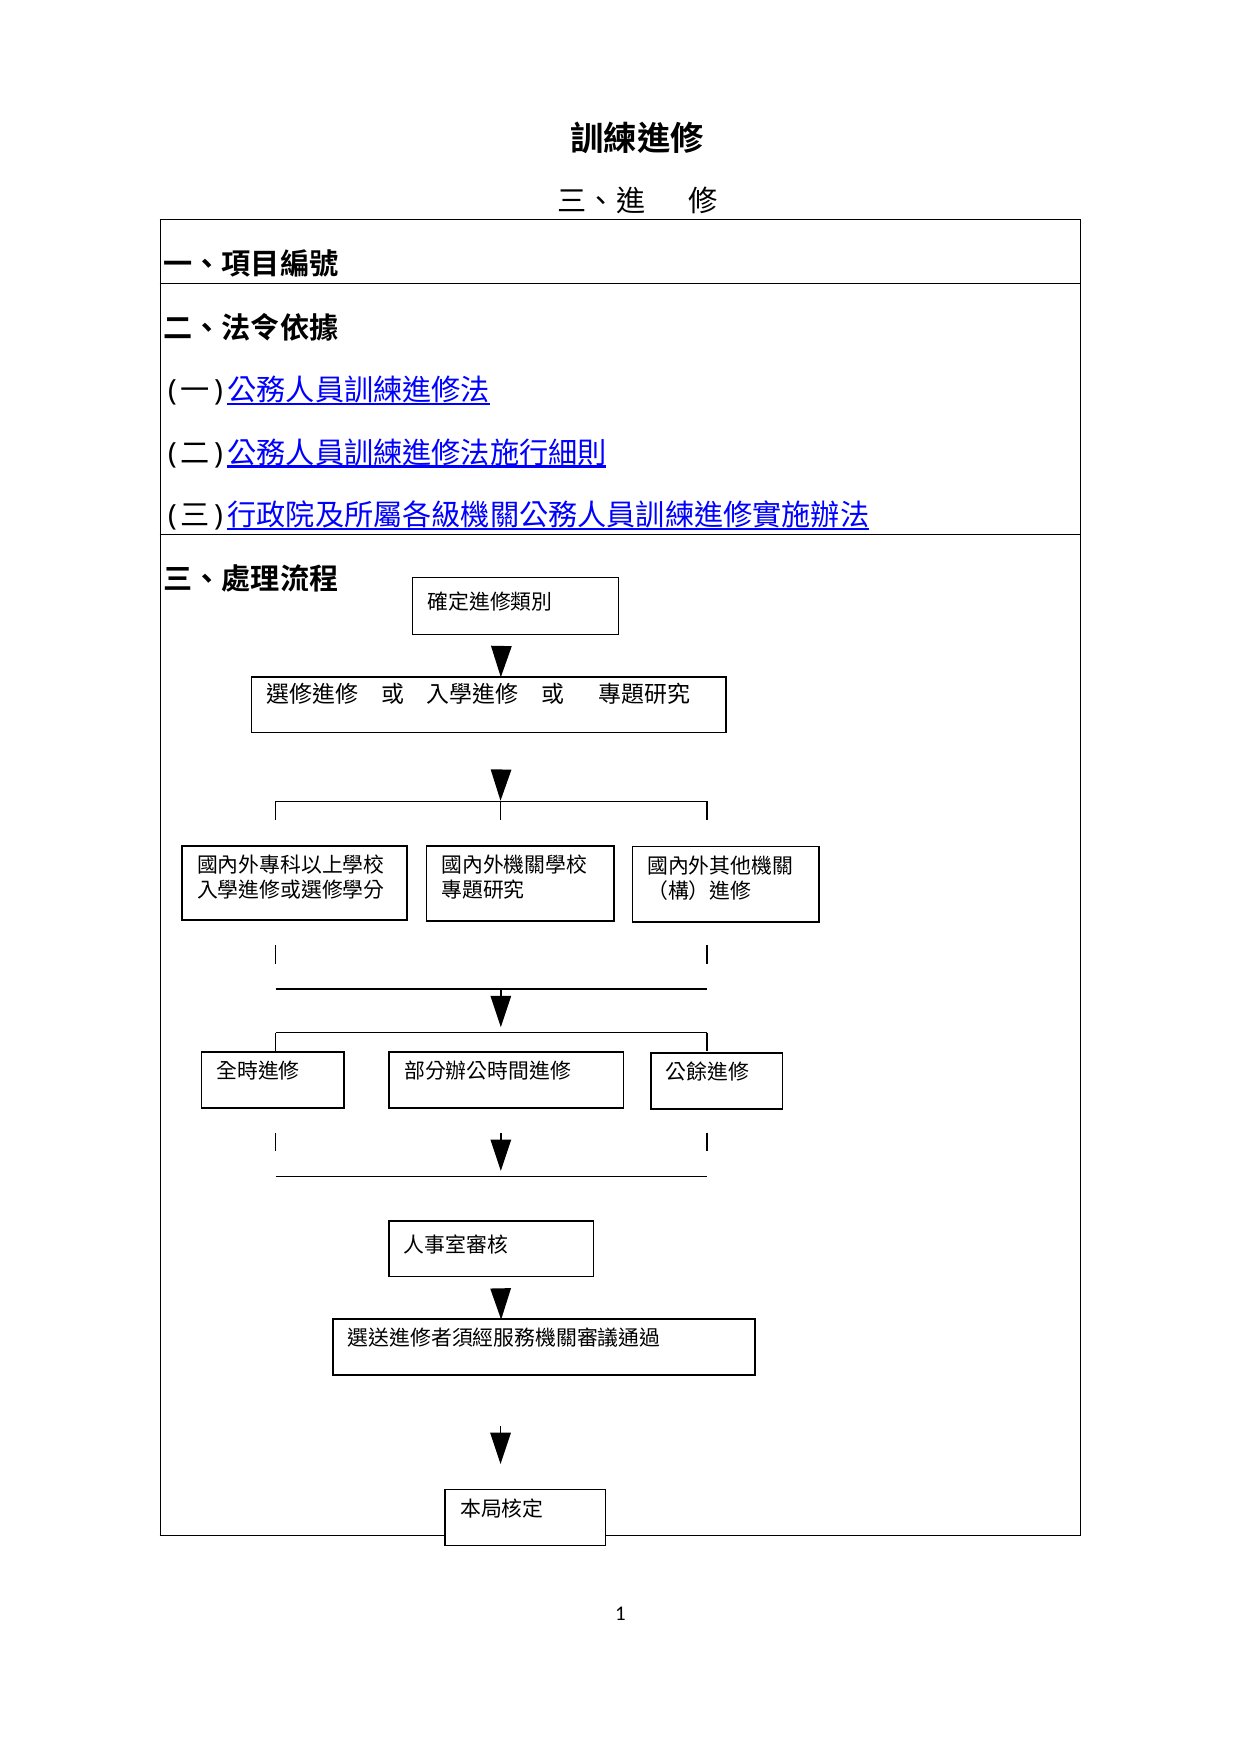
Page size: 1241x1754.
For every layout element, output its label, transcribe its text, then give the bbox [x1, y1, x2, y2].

table_cell 三、處理流程 [161, 535, 1080, 1535]
table_header 一、項目編號 [161, 220, 1080, 283]
text 訓練進修 [187, 94, 1053, 157]
text 三、進 修 [187, 157, 1053, 219]
table_cell 二、法令依據 (一)公務人員訓練進修法 (二)公務人員訓練進修法施行細則 (三)行政院及所屬各級機關公務人員訓練進修實施辦法 [161, 284, 1080, 534]
